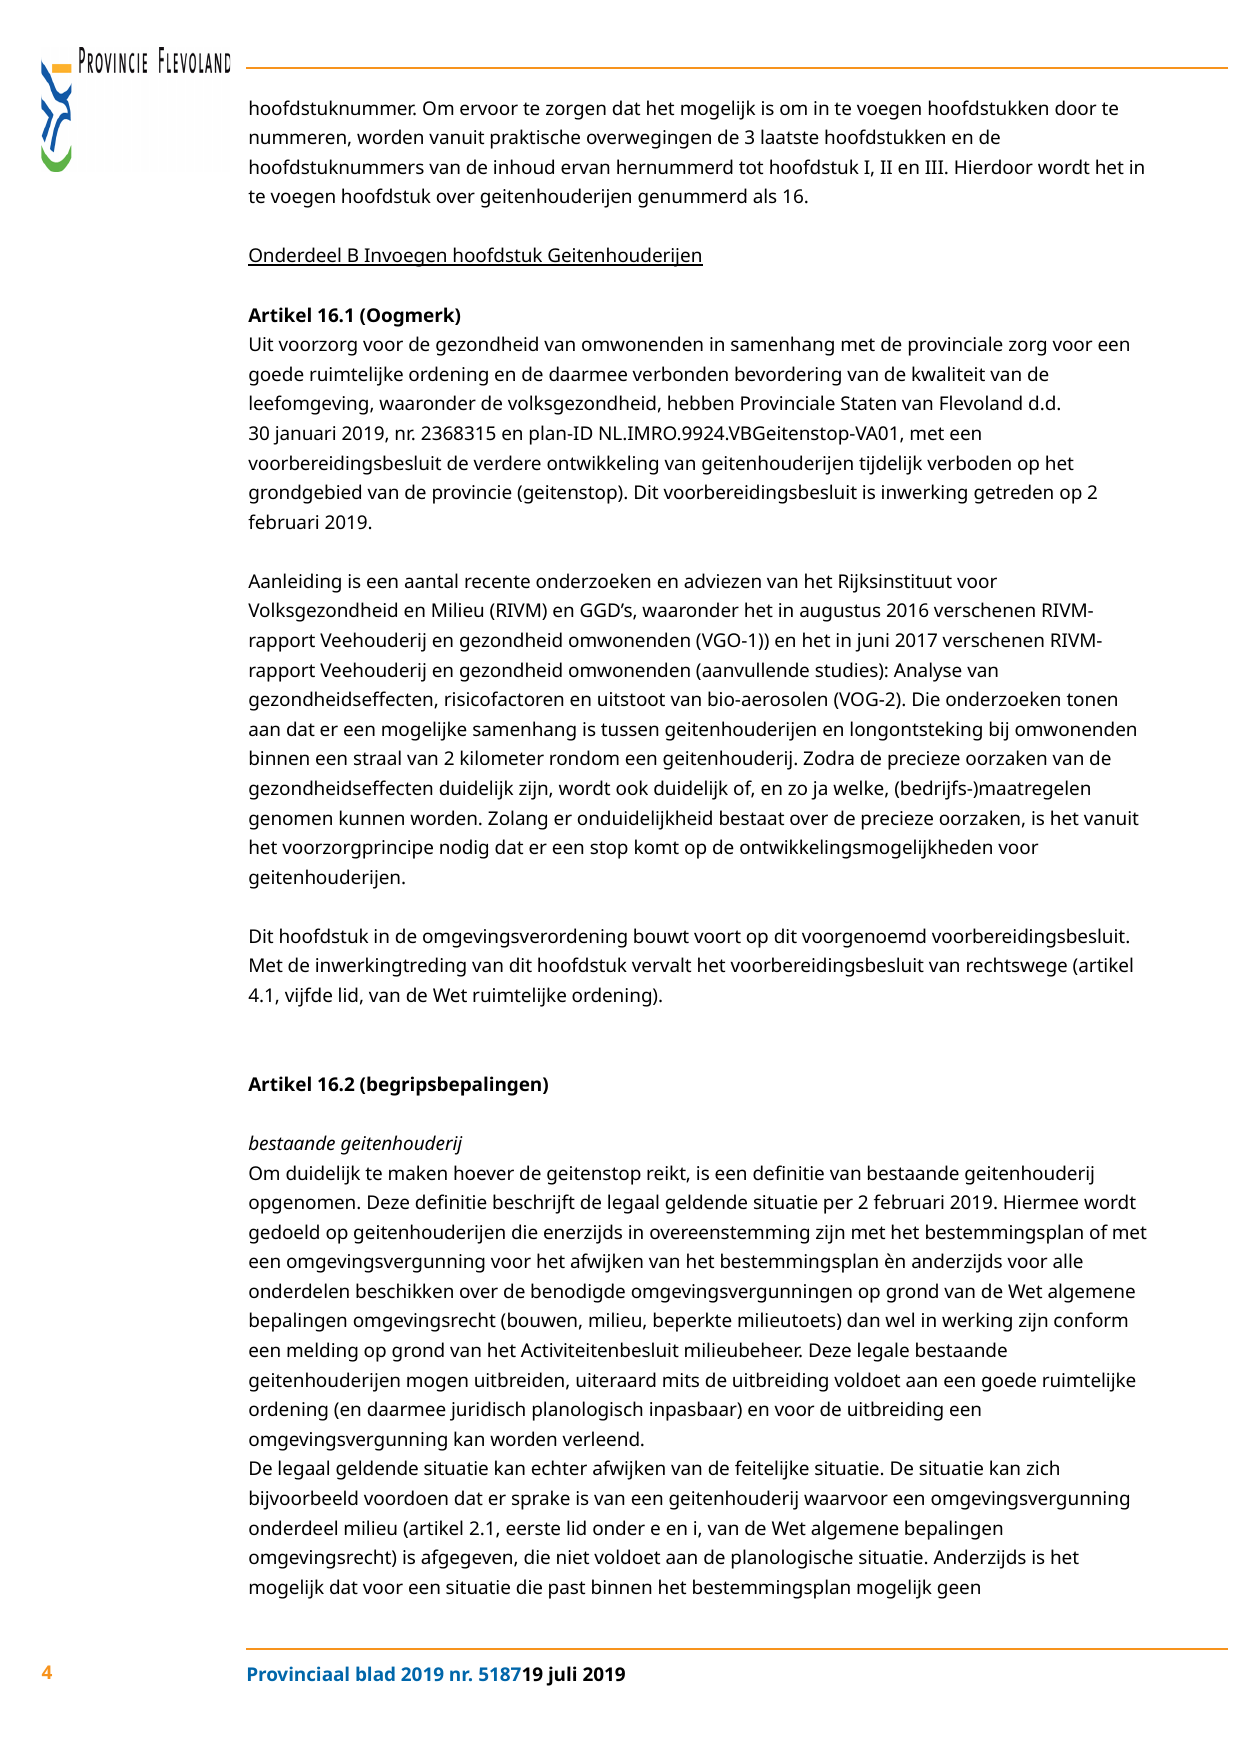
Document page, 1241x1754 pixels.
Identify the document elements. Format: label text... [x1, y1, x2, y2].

text Artikel 16.2 (begripsbepalingen) [248, 1071, 1152, 1097]
text De legaal geldende situatie kan echter afwijken van de feitelijke situatie. De situatie kan zich bijvoorbeeld voordoen dat er sprake is van een geitenhouderij waarvoor een omgevingsvergunning onderdeel milieu (artikel 2.1, eerste lid onder e en i, van de Wet algemene bepalingen omgevingsrecht) is afgegeven, die niet voldoet aan de planologische situatie. Anderzijds is het mogelijk dat voor een situatie die past binnen het bestemmingsplan mogelijk geen [248, 1456, 1152, 1600]
text hoofdstuknummer. Om ervoor te zorgen dat het mogelijk is om in te voegen hoofdstukken door te nummeren, worden vanuit praktische overwegingen de 3 laatste hoofdstukken en de hoofdstuknummers van de inhoud ervan hernummerd tot hoofdstuk I, II en III. Hierdoor wordt het in te voegen hoofdstuk over geitenhouderijen genummerd als 16. [248, 95, 1152, 209]
text Uit voorzorg voor de gezondheid van omwonenden in samenhang met de provinciale zorg voor een goede ruimtelijke ordening en de daarmee verbonden bevordering van de kwaliteit van de leefomgeving, waaronder de volksgezondheid, hebben Provinciale Staten van Flevoland d.d. [248, 331, 1152, 416]
text Onderdeel B Invoegen hoofdstuk Geitenhouderijen [248, 243, 1152, 268]
text Aanleiding is een aantal recente onderzoeken en adviezen van het Rijksinstituut voor Volksgezondheid en Milieu (RIVM) en GGD’s, waaronder het in augustus 2016 verschenen RIVM-rapport Veehouderij en gezondheid omwonenden (VGO-1)) en het in juni 2017 verschenen RIVM-rapport Veehouderij en gezondheid omwonenden (aanvullende studies): Analyse van gezondheidseffecten, risicofactoren en uitstoot van bio-aerosolen (VOG-2). Die onderzoeken tonen aan dat er een mogelijke samenhang is tussen geitenhouderijen en longontsteking bij omwonenden binnen een straal van 2 kilometer rondom een geitenhouderij. Zodra de precieze oorzaken van de gezondheidseffecten duidelijk zijn, wordt ook duidelijk of, en zo ja welke, (bedrijfs-)maatregelen genomen kunnen worden. Zolang er onduidelijkheid bestaat over de precieze oorzaken, is het vanuit het voorzorgprincipe nodig dat er een stop komt op de ontwikkelingsmogelijkheden voor geitenhouderijen. [248, 568, 1152, 890]
text bestaande geitenhouderij [248, 1130, 1152, 1156]
text Om duidelijk te maken hoever de geitenstop reikt, is een definitie van bestaande geitenhouderij opgenomen. Deze definitie beschrijft de legaal geldende situatie per 2 februari 2019. Hiermee wordt gedoeld op geitenhouderijen die enerzijds in overeenstemming zijn met het bestemmingsplan of met een omgevingsvergunning voor het afwijken van het bestemmingsplan èn anderzijds voor alle onderdelen beschikken over de benodigde omgevingsvergunningen op grond van de Wet algemene bepalingen omgevingsrecht (bouwen, milieu, beperkte milieutoets) dan wel in werking zijn conform een melding op grond van het Activiteitenbesluit milieubeheer. Deze legale bestaande geitenhouderijen mogen uitbreiden, uiteraard mits de uitbreiding voldoet aan een goede ruimtelijke ordening (en daarmee juridisch planologisch inpasbaar) en voor de uitbreiding een omgevingsvergunning kan worden verleend. [248, 1160, 1152, 1452]
text Dit hoofdstuk in de omgevingsverordening bouwt voort op dit voorgenoemd voorbereidingsbesluit. Met de inwerkingtreding van dit hoofdstuk vervalt het voorbereidingsbesluit van rechtswege (artikel 4.1, vijfde lid, van de Wet ruimtelijke ordening). [248, 923, 1152, 1008]
text Artikel 16.1 (Oogmerk) [248, 302, 1152, 328]
picture [41, 47, 231, 172]
text 30 januari 2019, nr. 2368315 en plan-ID NL.IMRO.9924.VBGeitenstop-VA01, met een voorbereidingsbesluit de verdere ontwikkeling van geitenhouderijen tijdelijk verboden op het grondgebied van de provincie (geitenstop). Dit voorbereidingsbesluit is inwerking getreden op 2 februari 2019. [248, 420, 1152, 535]
